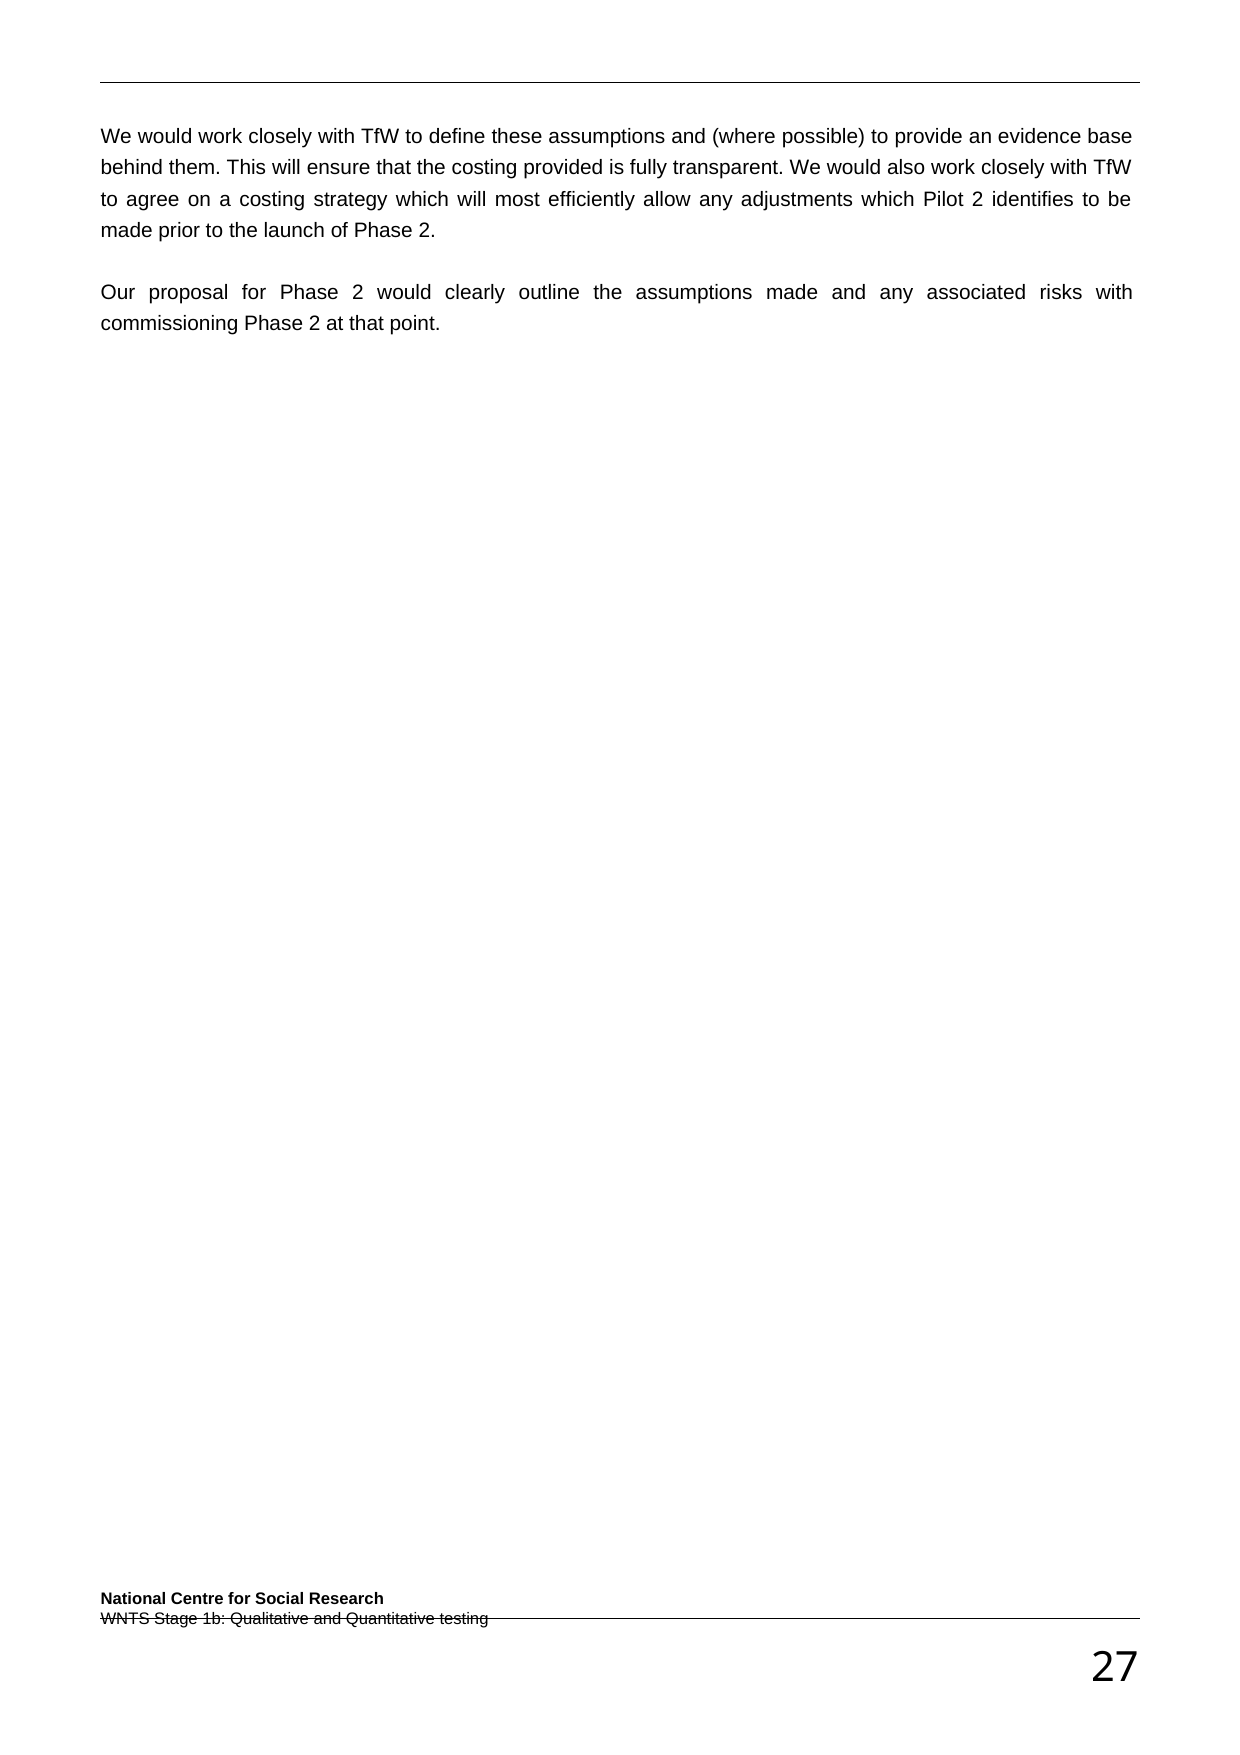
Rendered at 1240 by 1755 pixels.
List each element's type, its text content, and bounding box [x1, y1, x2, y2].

text We would work closely with TfW to define these assumptions and (where possible) to provide an evidence base behind them. This will ensure that the costing provided is fully transparent. We would also work closely with TfW to agree on a costing strategy which will most efficiently allow any adjustments which Pilot 2 identifies to be made prior to the launch of Phase 2. [100, 124, 1134, 241]
text Our proposal for Phase 2 would clearly outline the assumptions made and any associated risks with commissioning Phase 2 at that point. [100, 280, 1134, 335]
